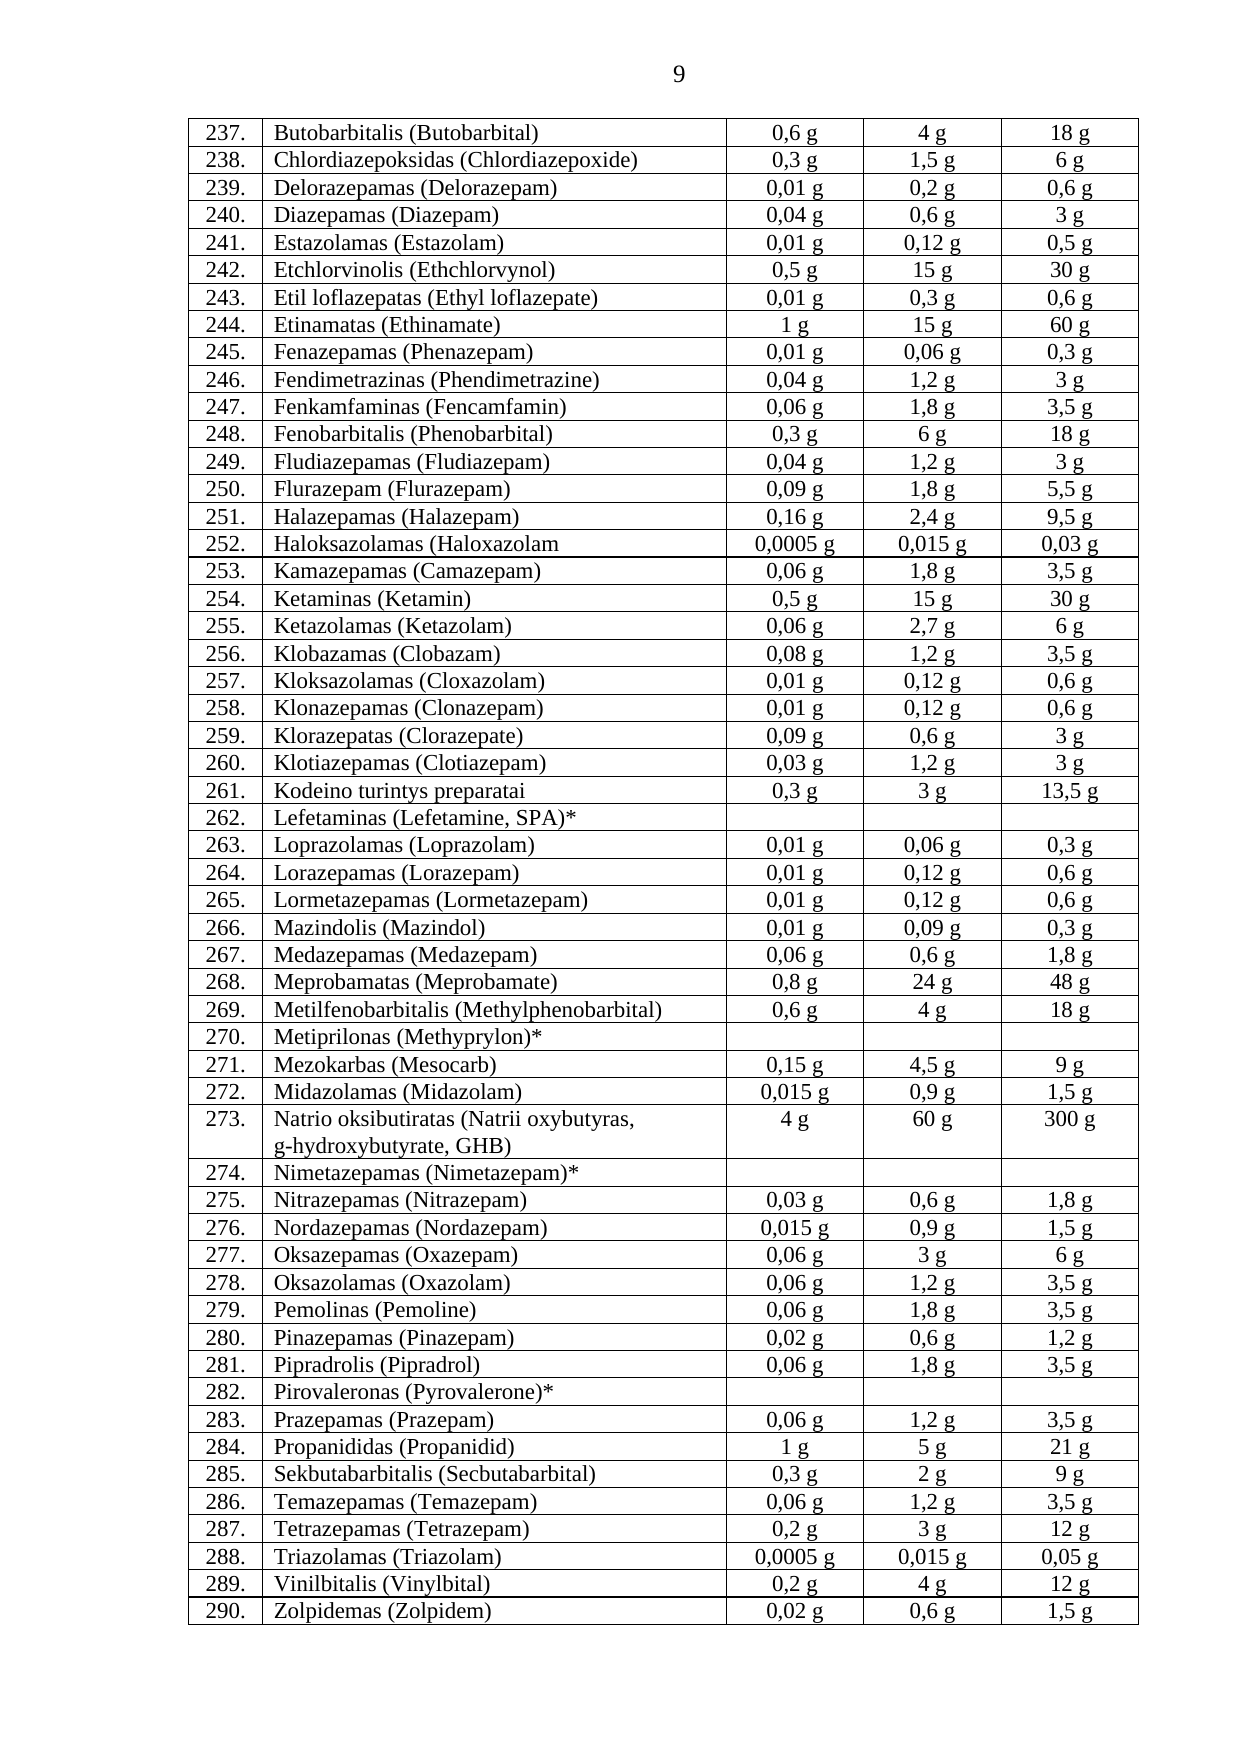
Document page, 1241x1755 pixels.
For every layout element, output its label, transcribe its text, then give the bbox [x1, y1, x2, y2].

table_cell 285. [189, 1461, 262, 1487]
table_cell 0,09 g [864, 914, 1001, 940]
table_cell 2 g [864, 1461, 1001, 1487]
table_cell 4 g [864, 119, 1001, 146]
table_cell 0,6 g [1002, 284, 1138, 310]
table_cell 0,02 g [727, 1324, 863, 1350]
table_cell 5 g [864, 1433, 1001, 1459]
table_cell 0,06 g [727, 941, 863, 967]
table_cell 0,04 g [727, 448, 863, 474]
table_cell 18 g [1002, 421, 1138, 447]
table_cell 0,12 g [864, 859, 1001, 885]
table_cell Kodeino turintys preparatai [263, 777, 726, 803]
table_cell 0,6 g [1002, 667, 1138, 693]
table_cell 289. [189, 1570, 262, 1596]
table_cell 0,06 g [864, 831, 1001, 858]
table_cell 0,6 g [864, 1598, 1001, 1624]
table_cell 0,5 g [1002, 229, 1138, 255]
table_cell [1002, 1378, 1138, 1405]
table_cell [1002, 1159, 1138, 1186]
table_cell [727, 1378, 863, 1405]
table_cell 30 g [1002, 256, 1138, 282]
table_cell 288. [189, 1543, 262, 1569]
table_cell 248. [189, 421, 262, 447]
table_cell 0,01 g [727, 667, 863, 693]
table_cell 0,6 g [1002, 859, 1138, 885]
table_cell 1,2 g [864, 1406, 1001, 1432]
table_cell 2,4 g [864, 503, 1001, 529]
table_cell 18 g [1002, 996, 1138, 1022]
table_cell 0,3 g [1002, 914, 1138, 940]
table_cell Nimetazepamas (Nimetazepam)* [263, 1159, 726, 1186]
table_cell Mezokarbas (Mesocarb) [263, 1051, 726, 1077]
table_cell Klobazamas (Clobazam) [263, 640, 726, 666]
table_cell Zolpidemas (Zolpidem) [263, 1598, 726, 1624]
table_cell 3 g [1002, 749, 1138, 776]
table_cell 1,8 g [864, 475, 1001, 502]
table_cell 6 g [1002, 1241, 1138, 1268]
table_cell 267. [189, 941, 262, 967]
table_cell 264. [189, 859, 262, 885]
table_cell 0,09 g [727, 722, 863, 748]
table_cell 255. [189, 612, 262, 639]
table_cell Flurazepam (Flurazepam) [263, 475, 726, 502]
table_cell Natrio oksibutiratas (Natrii oxybutyras, g-hydroxybutyrate, GHB) [263, 1105, 726, 1158]
table_cell 1,8 g [864, 1296, 1001, 1322]
table_cell 0,01 g [727, 284, 863, 310]
table_cell 0,15 g [727, 1051, 863, 1077]
table_cell 15 g [864, 256, 1001, 282]
table_cell 258. [189, 695, 262, 721]
table_cell 1 g [727, 311, 863, 337]
table_cell Pirovaleronas (Pyrovalerone)* [263, 1378, 726, 1405]
table_cell 18 g [1002, 119, 1138, 146]
table_cell 278. [189, 1269, 262, 1295]
table_cell 0,3 g [727, 421, 863, 447]
table_cell 0,9 g [864, 1078, 1001, 1104]
table_cell 1,5 g [1002, 1078, 1138, 1104]
table_cell 0,12 g [864, 695, 1001, 721]
table_cell Fendimetrazinas (Phendimetrazine) [263, 366, 726, 392]
table_cell Pemolinas (Pemoline) [263, 1296, 726, 1322]
table_cell Metiprilonas (Methyprylon)* [263, 1023, 726, 1049]
table_cell Klonazepamas (Clonazepam) [263, 695, 726, 721]
table_cell Haloksazolamas (Haloxazolam [263, 530, 726, 556]
table_cell Kamazepamas (Camazepam) [263, 558, 726, 584]
table_cell 0,06 g [727, 1406, 863, 1432]
table_cell 0,06 g [727, 612, 863, 639]
table_cell 60 g [1002, 311, 1138, 337]
table_cell 0,08 g [727, 640, 863, 666]
table_cell 1 g [727, 1433, 863, 1459]
table_cell 271. [189, 1051, 262, 1077]
table_cell Medazepamas (Medazepam) [263, 941, 726, 967]
table_cell 0,01 g [727, 859, 863, 885]
table_cell 5,5 g [1002, 475, 1138, 502]
table_cell 237. [189, 119, 262, 146]
table_cell 270. [189, 1023, 262, 1049]
table_cell 0,01 g [727, 886, 863, 913]
table_cell 9 g [1002, 1051, 1138, 1077]
table_cell [727, 804, 863, 830]
table_cell 0,6 g [864, 1324, 1001, 1350]
table_cell 3 g [864, 1241, 1001, 1268]
table_cell 0,3 g [864, 284, 1001, 310]
table_cell 0,015 g [727, 1078, 863, 1104]
table_cell 0,6 g [864, 201, 1001, 228]
table_cell 30 g [1002, 585, 1138, 611]
table_cell 0,01 g [727, 229, 863, 255]
table_cell Klotiazepamas (Clotiazepam) [263, 749, 726, 776]
table_cell [864, 1378, 1001, 1405]
table_cell 3 g [864, 1515, 1001, 1542]
table_cell 0,03 g [727, 1187, 863, 1213]
table_cell 256. [189, 640, 262, 666]
table_cell 252. [189, 530, 262, 556]
table_cell 1,2 g [864, 448, 1001, 474]
table_cell 0,2 g [727, 1570, 863, 1596]
table_cell Diazepamas (Diazepam) [263, 201, 726, 228]
table_cell 1,8 g [864, 558, 1001, 584]
table_cell 3 g [1002, 722, 1138, 748]
table_cell 4,5 g [864, 1051, 1001, 1077]
table_cell 0,12 g [864, 229, 1001, 255]
table_cell Fludiazepamas (Fludiazepam) [263, 448, 726, 474]
table_cell 12 g [1002, 1515, 1138, 1542]
table_cell 0,6 g [1002, 886, 1138, 913]
table_cell Meprobamatas (Meprobamate) [263, 969, 726, 995]
table_cell 244. [189, 311, 262, 337]
table_cell Etil loflazepatas (Ethyl loflazepate) [263, 284, 726, 310]
table_cell 277. [189, 1241, 262, 1268]
table_cell [864, 1159, 1001, 1186]
table_cell 0,0005 g [727, 1543, 863, 1569]
table_cell 281. [189, 1351, 262, 1377]
table_cell 3 g [1002, 448, 1138, 474]
table_cell 0,16 g [727, 503, 863, 529]
table_cell 240. [189, 201, 262, 228]
table_cell 290. [189, 1598, 262, 1624]
table_cell 0,015 g [864, 1543, 1001, 1569]
table_cell Chlordiazepoksidas (Chlordiazepoxide) [263, 147, 726, 173]
table_cell 0,01 g [727, 174, 863, 200]
table_cell 15 g [864, 585, 1001, 611]
table_cell 0,6 g [864, 1187, 1001, 1213]
table_cell 0,3 g [727, 147, 863, 173]
table_cell Temazepamas (Temazepam) [263, 1488, 726, 1514]
table_cell Estazolamas (Estazolam) [263, 229, 726, 255]
table_cell 0,6 g [727, 119, 863, 146]
table_cell 3,5 g [1002, 1406, 1138, 1432]
table_cell Vinilbitalis (Vinylbital) [263, 1570, 726, 1596]
table_cell 3 g [1002, 366, 1138, 392]
table_cell 6 g [1002, 612, 1138, 639]
table_cell Mazindolis (Mazindol) [263, 914, 726, 940]
table_cell 0,8 g [727, 969, 863, 995]
table_cell 253. [189, 558, 262, 584]
table_cell Delorazepamas (Delorazepam) [263, 174, 726, 200]
table_cell Fenazepamas (Phenazepam) [263, 338, 726, 365]
table_cell 0,3 g [1002, 831, 1138, 858]
table_cell 239. [189, 174, 262, 200]
table_cell 0,06 g [727, 1488, 863, 1514]
table_cell 274. [189, 1159, 262, 1186]
table_cell 60 g [864, 1105, 1001, 1158]
table_cell Prazepamas (Prazepam) [263, 1406, 726, 1432]
table_cell 0,6 g [864, 941, 1001, 967]
table_cell 287. [189, 1515, 262, 1542]
table_cell 251. [189, 503, 262, 529]
table_cell Klorazepatas (Clorazepate) [263, 722, 726, 748]
table_cell Ketaminas (Ketamin) [263, 585, 726, 611]
table_cell 9 g [1002, 1461, 1138, 1487]
table_cell 245. [189, 338, 262, 365]
table_cell 21 g [1002, 1433, 1138, 1459]
table_cell 238. [189, 147, 262, 173]
table_cell 0,5 g [727, 256, 863, 282]
table_cell Lormetazepamas (Lormetazepam) [263, 886, 726, 913]
table_cell 247. [189, 393, 262, 419]
table_cell 0,01 g [727, 914, 863, 940]
table_cell 265. [189, 886, 262, 913]
table_cell 6 g [1002, 147, 1138, 173]
table_cell 3 g [1002, 201, 1138, 228]
table_cell Oksazolamas (Oxazolam) [263, 1269, 726, 1295]
table_cell 261. [189, 777, 262, 803]
table_cell 280. [189, 1324, 262, 1350]
table_cell 3 g [864, 777, 1001, 803]
table_cell 0,04 g [727, 201, 863, 228]
table_cell Butobarbitalis (Butobarbital) [263, 119, 726, 146]
table_cell 1,2 g [864, 640, 1001, 666]
table_cell 1,2 g [864, 366, 1001, 392]
table_cell 0,01 g [727, 695, 863, 721]
table_cell 0,0005 g [727, 530, 863, 556]
table_cell 0,5 g [727, 585, 863, 611]
table_cell 1,2 g [864, 1488, 1001, 1514]
table_cell 3,5 g [1002, 1269, 1138, 1295]
table_cell Halazepamas (Halazepam) [263, 503, 726, 529]
table_cell 15 g [864, 311, 1001, 337]
table_cell 260. [189, 749, 262, 776]
table_cell 1,8 g [864, 393, 1001, 419]
table_cell 273. [189, 1105, 262, 1158]
table_cell 269. [189, 996, 262, 1022]
table_cell 3,5 g [1002, 393, 1138, 419]
table_cell 282. [189, 1378, 262, 1405]
table_cell 246. [189, 366, 262, 392]
table_cell 1,8 g [864, 1351, 1001, 1377]
table_cell 0,01 g [727, 831, 863, 858]
table_cell 0,06 g [864, 338, 1001, 365]
table_cell Midazolamas (Midazolam) [263, 1078, 726, 1104]
table_cell 257. [189, 667, 262, 693]
table_cell 0,2 g [727, 1515, 863, 1542]
table_cell 0,03 g [1002, 530, 1138, 556]
table_cell 0,06 g [727, 1269, 863, 1295]
table_cell 275. [189, 1187, 262, 1213]
table_cell [864, 804, 1001, 830]
table_cell Pinazepamas (Pinazepam) [263, 1324, 726, 1350]
table_cell 2,7 g [864, 612, 1001, 639]
table_cell 3,5 g [1002, 1351, 1138, 1377]
table_cell 0,04 g [727, 366, 863, 392]
table_cell 0,06 g [727, 1241, 863, 1268]
table_cell 0,12 g [864, 886, 1001, 913]
table_cell [727, 1159, 863, 1186]
table_cell 284. [189, 1433, 262, 1459]
table_cell 1,5 g [1002, 1598, 1138, 1624]
table_cell Triazolamas (Triazolam) [263, 1543, 726, 1569]
table_cell 4 g [864, 1570, 1001, 1596]
table_cell 249. [189, 448, 262, 474]
table_cell 0,3 g [1002, 338, 1138, 365]
table_cell Oksazepamas (Oxazepam) [263, 1241, 726, 1268]
table_cell 0,06 g [727, 1351, 863, 1377]
table_cell 13,5 g [1002, 777, 1138, 803]
table_cell [864, 1023, 1001, 1049]
table_cell 0,06 g [727, 1296, 863, 1322]
table_cell 0,6 g [864, 722, 1001, 748]
table_cell 243. [189, 284, 262, 310]
table_cell 276. [189, 1214, 262, 1240]
table_cell Nordazepamas (Nordazepam) [263, 1214, 726, 1240]
table_cell 263. [189, 831, 262, 858]
table_cell 3,5 g [1002, 1296, 1138, 1322]
table_cell 241. [189, 229, 262, 255]
table_cell Ketazolamas (Ketazolam) [263, 612, 726, 639]
table_cell 286. [189, 1488, 262, 1514]
table_cell Loprazolamas (Loprazolam) [263, 831, 726, 858]
table_cell 242. [189, 256, 262, 282]
table_cell 0,015 g [727, 1214, 863, 1240]
table_cell 12 g [1002, 1570, 1138, 1596]
table_cell 0,6 g [1002, 695, 1138, 721]
table_cell 279. [189, 1296, 262, 1322]
table_cell 1,2 g [864, 1269, 1001, 1295]
table_cell 0,3 g [727, 1461, 863, 1487]
table_cell 4 g [864, 996, 1001, 1022]
table_cell Fenobarbitalis (Phenobarbital) [263, 421, 726, 447]
table_cell Sekbutabarbitalis (Secbutabarbital) [263, 1461, 726, 1487]
table_cell 1,5 g [864, 147, 1001, 173]
table_cell 0,9 g [864, 1214, 1001, 1240]
table_cell 0,02 g [727, 1598, 863, 1624]
table_cell 254. [189, 585, 262, 611]
table_cell Fenkamfaminas (Fencamfamin) [263, 393, 726, 419]
table_cell 48 g [1002, 969, 1138, 995]
table_cell 262. [189, 804, 262, 830]
table_cell 3,5 g [1002, 640, 1138, 666]
table_cell 3,5 g [1002, 558, 1138, 584]
table_cell 1,8 g [1002, 941, 1138, 967]
table_cell 0,06 g [727, 393, 863, 419]
table_cell [1002, 1023, 1138, 1049]
table_cell Lefetaminas (Lefetamine, SPA)* [263, 804, 726, 830]
table_cell 4 g [727, 1105, 863, 1158]
table_cell 3,5 g [1002, 1488, 1138, 1514]
table_cell 250. [189, 475, 262, 502]
table_cell Metilfenobarbitalis (Methylphenobarbital) [263, 996, 726, 1022]
table_cell 268. [189, 969, 262, 995]
table_cell 0,03 g [727, 749, 863, 776]
table_cell 1,2 g [1002, 1324, 1138, 1350]
table_cell Etchlorvinolis (Ethchlorvynol) [263, 256, 726, 282]
table_cell 0,05 g [1002, 1543, 1138, 1569]
table_cell 1,2 g [864, 749, 1001, 776]
table_cell Nitrazepamas (Nitrazepam) [263, 1187, 726, 1213]
table_cell 0,6 g [727, 996, 863, 1022]
table_cell 272. [189, 1078, 262, 1104]
table_cell Etinamatas (Ethinamate) [263, 311, 726, 337]
table_cell Propanididas (Propanidid) [263, 1433, 726, 1459]
table_cell Pipradrolis (Pipradrol) [263, 1351, 726, 1377]
table_cell Kloksazolamas (Cloxazolam) [263, 667, 726, 693]
table_cell Lorazepamas (Lorazepam) [263, 859, 726, 885]
table_cell [1002, 804, 1138, 830]
table_cell 0,09 g [727, 475, 863, 502]
table_cell 0,015 g [864, 530, 1001, 556]
table_cell 0,12 g [864, 667, 1001, 693]
table_cell 0,01 g [727, 338, 863, 365]
table_cell 0,6 g [1002, 174, 1138, 200]
table_cell 300 g [1002, 1105, 1138, 1158]
table_cell 266. [189, 914, 262, 940]
table_cell 6 g [864, 421, 1001, 447]
table_cell 1,5 g [1002, 1214, 1138, 1240]
table_cell 0,06 g [727, 558, 863, 584]
table_cell 0,3 g [727, 777, 863, 803]
table_cell Tetrazepamas (Tetrazepam) [263, 1515, 726, 1542]
table_cell 283. [189, 1406, 262, 1432]
table_cell 259. [189, 722, 262, 748]
table_cell [727, 1023, 863, 1049]
table_cell 0,2 g [864, 174, 1001, 200]
table_cell 1,8 g [1002, 1187, 1138, 1213]
table_cell 24 g [864, 969, 1001, 995]
table_cell 9,5 g [1002, 503, 1138, 529]
